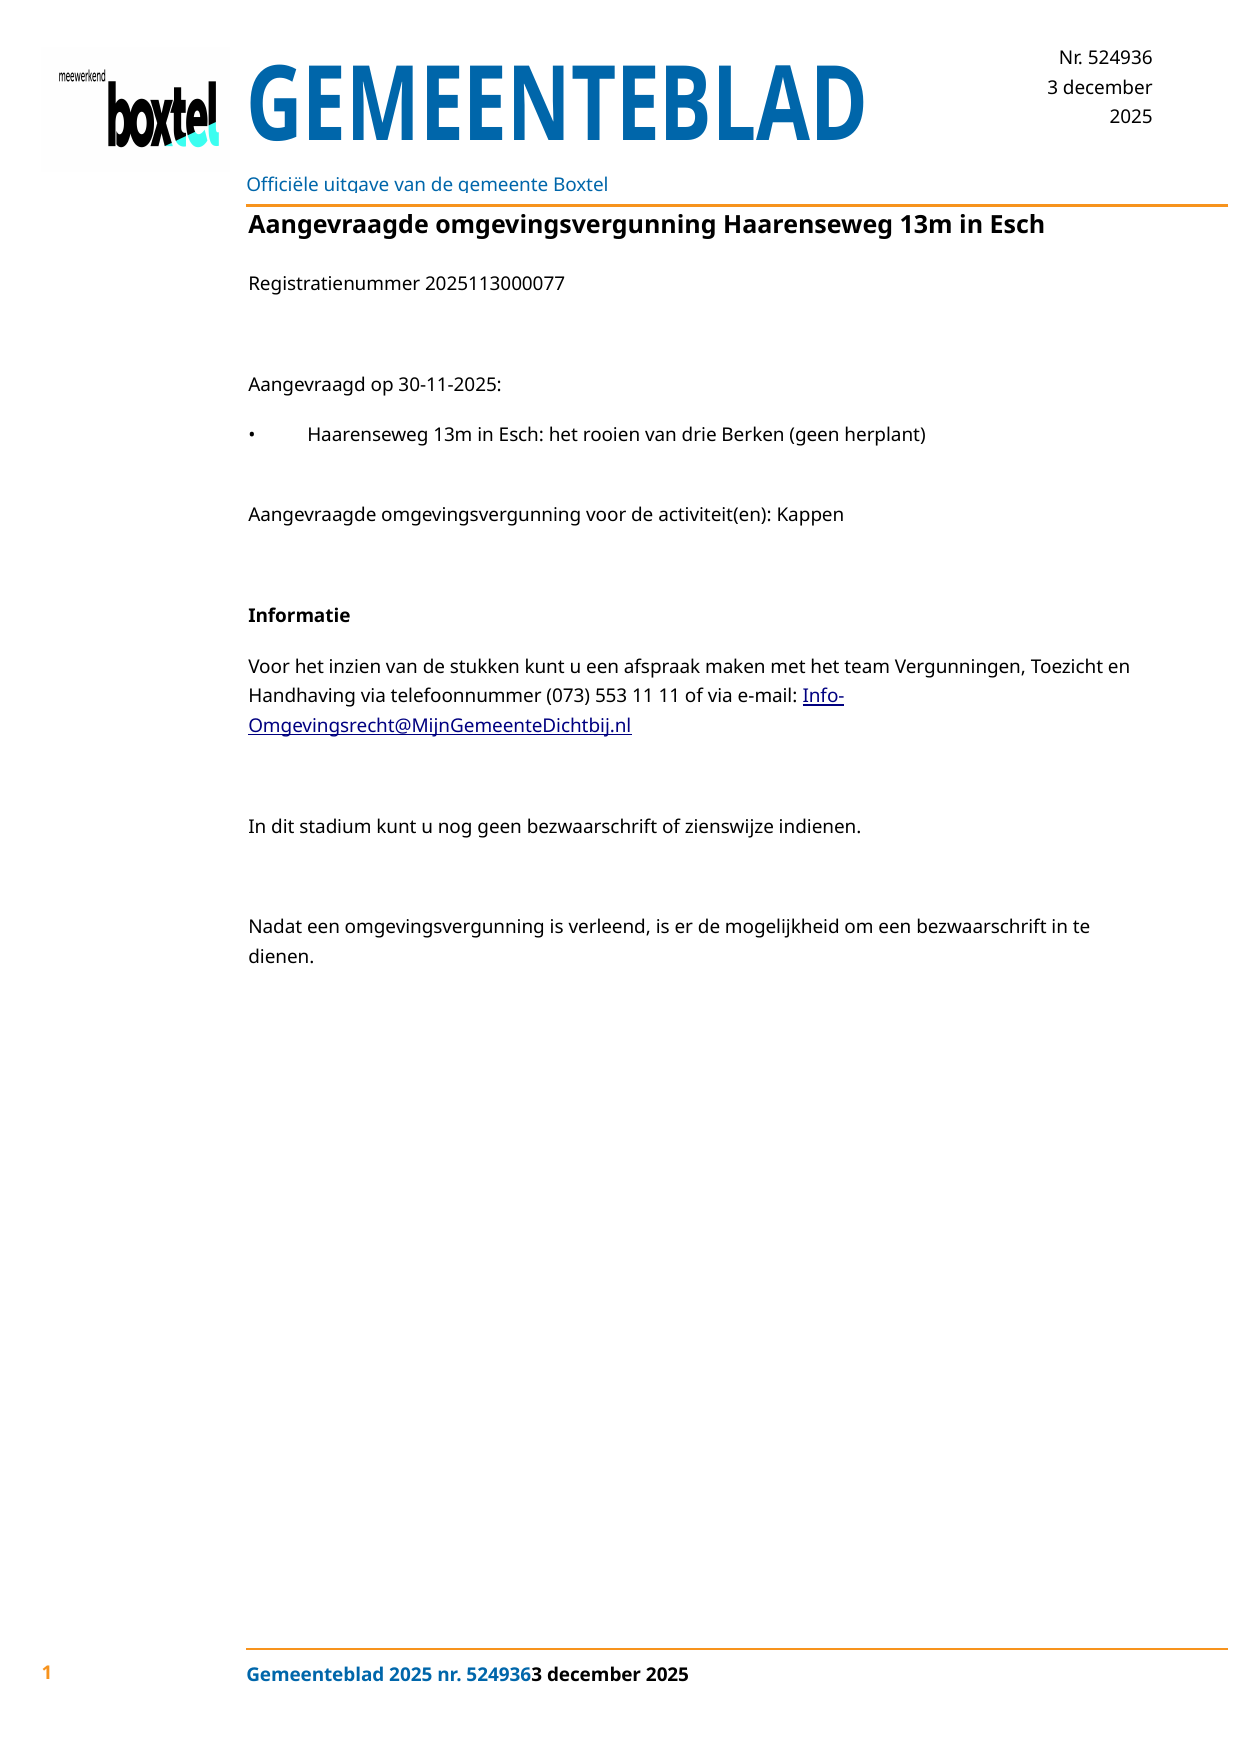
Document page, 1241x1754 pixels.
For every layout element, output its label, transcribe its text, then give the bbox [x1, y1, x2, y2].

text Informatie [248, 602, 1152, 628]
text Registratienummer 2025113000077 [248, 270, 1152, 296]
text Aangevraagde omgevingsvergunning voor de activiteit(en): Kappen [248, 502, 1152, 527]
text Voor het inzien van de stukken kunt u een afspraak maken met het team Vergunningen, Toezicht en Handhaving via telefoonnummer (073) 553 11 11 of via e-mail: Info-Omgevingsrecht@MijnGemeenteDichtbij.nl [248, 653, 1152, 738]
picture [41, 47, 231, 172]
list Haarenseweg 13m in Esch: het rooien van drie Berken (geen herplant) [248, 422, 1152, 447]
text Nadat een omgevingsvergunning is verleend, is er de mogelijkheid om een bezwaarschrift in te dienen. [248, 914, 1152, 969]
text Aangevraagde omgevingsvergunning Haarenseweg 13m in Esch [248, 207, 1152, 241]
text Aangevraagd op 30-11-2025: [248, 371, 1152, 397]
text In dit stadium kunt u nog geen bezwaarschrift of zienswijze indienen. [248, 813, 1152, 838]
